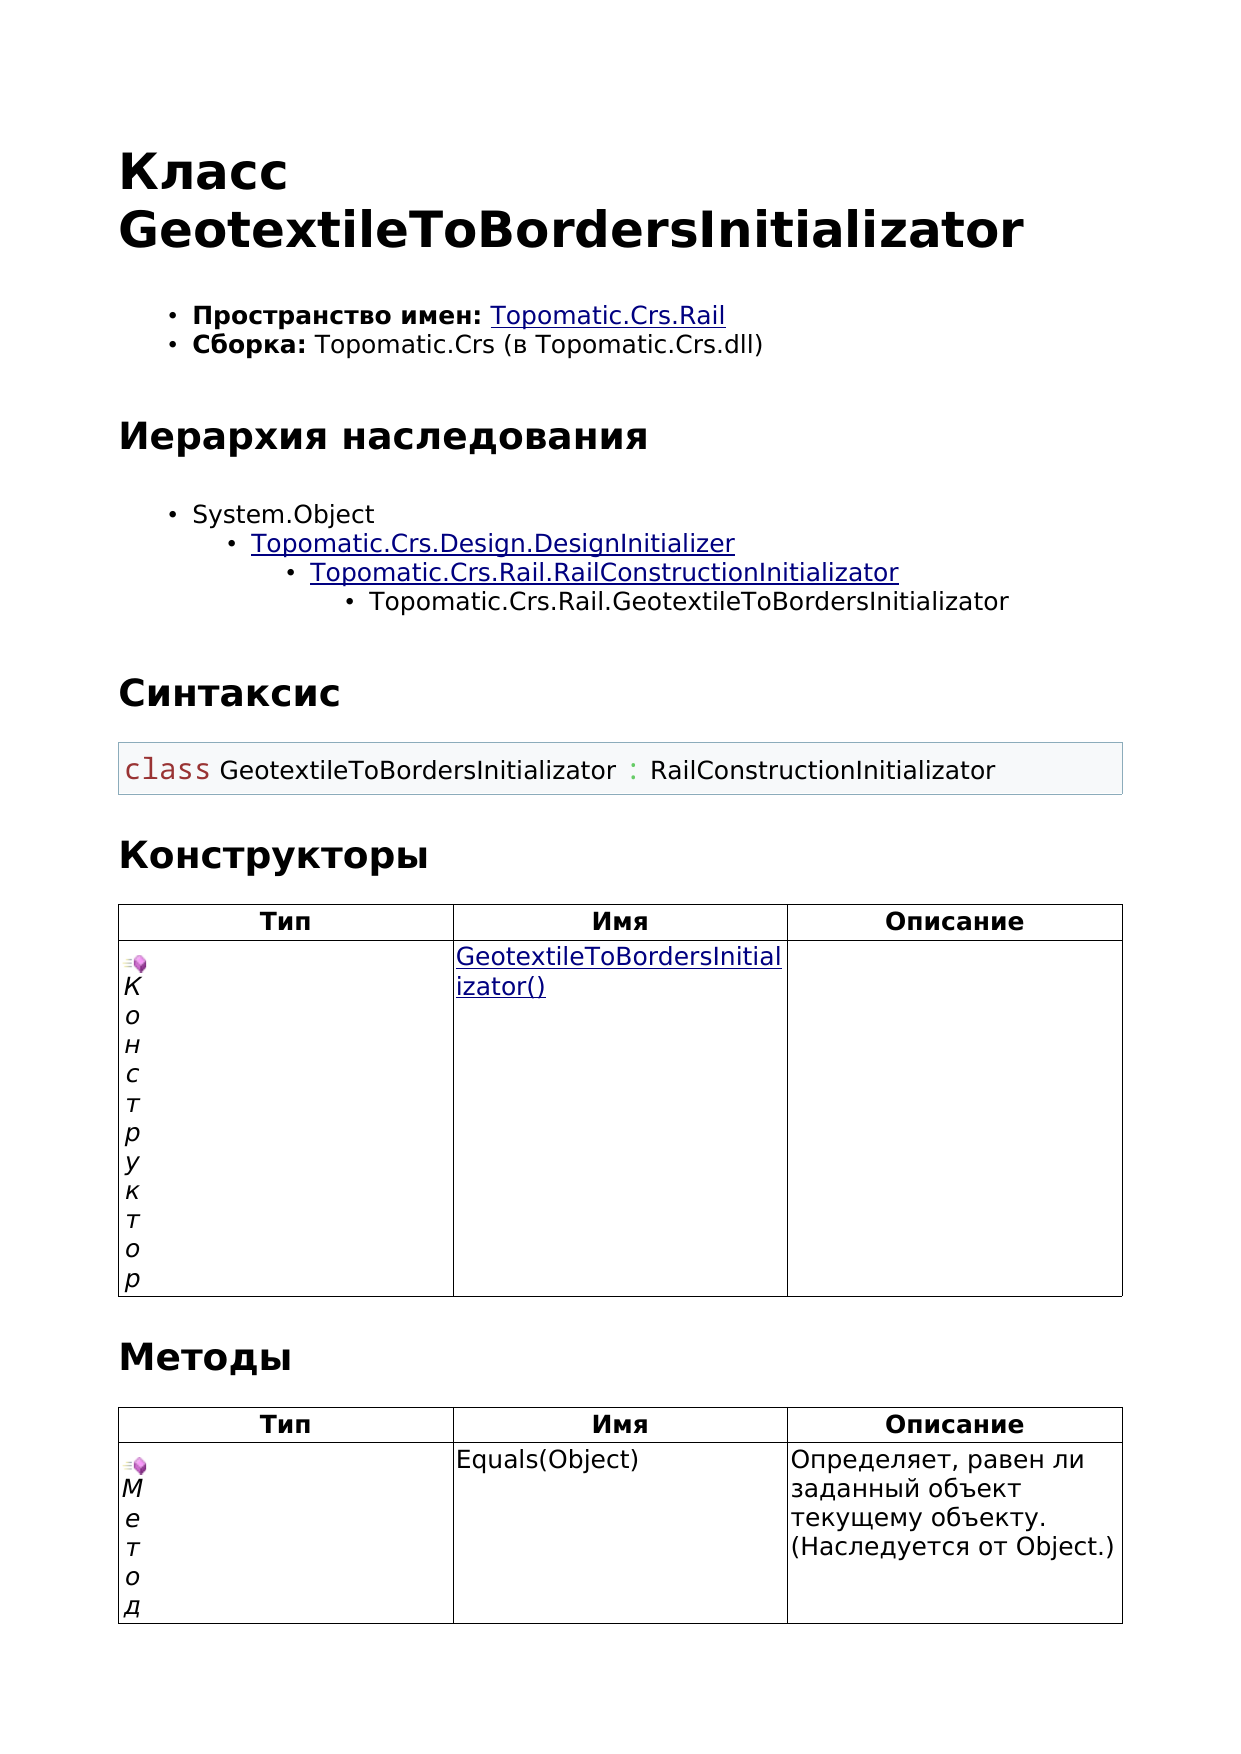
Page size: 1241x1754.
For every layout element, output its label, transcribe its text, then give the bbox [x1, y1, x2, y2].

list Topomatic.Crs.Rail.GeotextileToBordersInitializator [354, 587, 1122, 617]
table_cell [788, 941, 1122, 1296]
table_cell Equals(Object) [454, 1443, 787, 1623]
table_header Тип [119, 905, 453, 939]
subtitle Конструкторы [118, 833, 1122, 877]
subtitle Иерархия наследования [118, 414, 1122, 458]
table_cell [119, 1443, 453, 1623]
picture [121, 955, 147, 973]
list Topomatic.Crs.Rail.RailConstructionInitializator [295, 558, 1122, 587]
subtitle Синтаксис [118, 671, 1122, 715]
table_cell GeotextileToBordersInitializator() [454, 941, 787, 1296]
list Пространство имен: Topomatic.Crs.Rail [177, 302, 1122, 331]
list Topomatic.Crs.Design.DesignInitializer [236, 529, 1122, 558]
table_header Тип [119, 1408, 453, 1442]
table_header Имя [454, 1408, 787, 1442]
list Сборка: Topomatic.Crs (в Topomatic.Crs.dll) [177, 331, 1122, 360]
list System.Object [177, 500, 1122, 529]
table_header Описание [788, 905, 1122, 939]
table_header class GeotextileToBordersInitializator : RailConstructionInitializator [119, 743, 1122, 793]
table_cell Определяет, равен ли заданный объект текущему объекту. (Наследуется от Object.) [788, 1443, 1122, 1623]
picture [121, 1457, 147, 1475]
table_header Имя [454, 905, 787, 939]
subtitle Методы [118, 1336, 1122, 1379]
subtitle Класс GeotextileToBordersInitializator [118, 143, 1122, 259]
table_cell [119, 941, 453, 1296]
table_header Описание [788, 1408, 1122, 1442]
